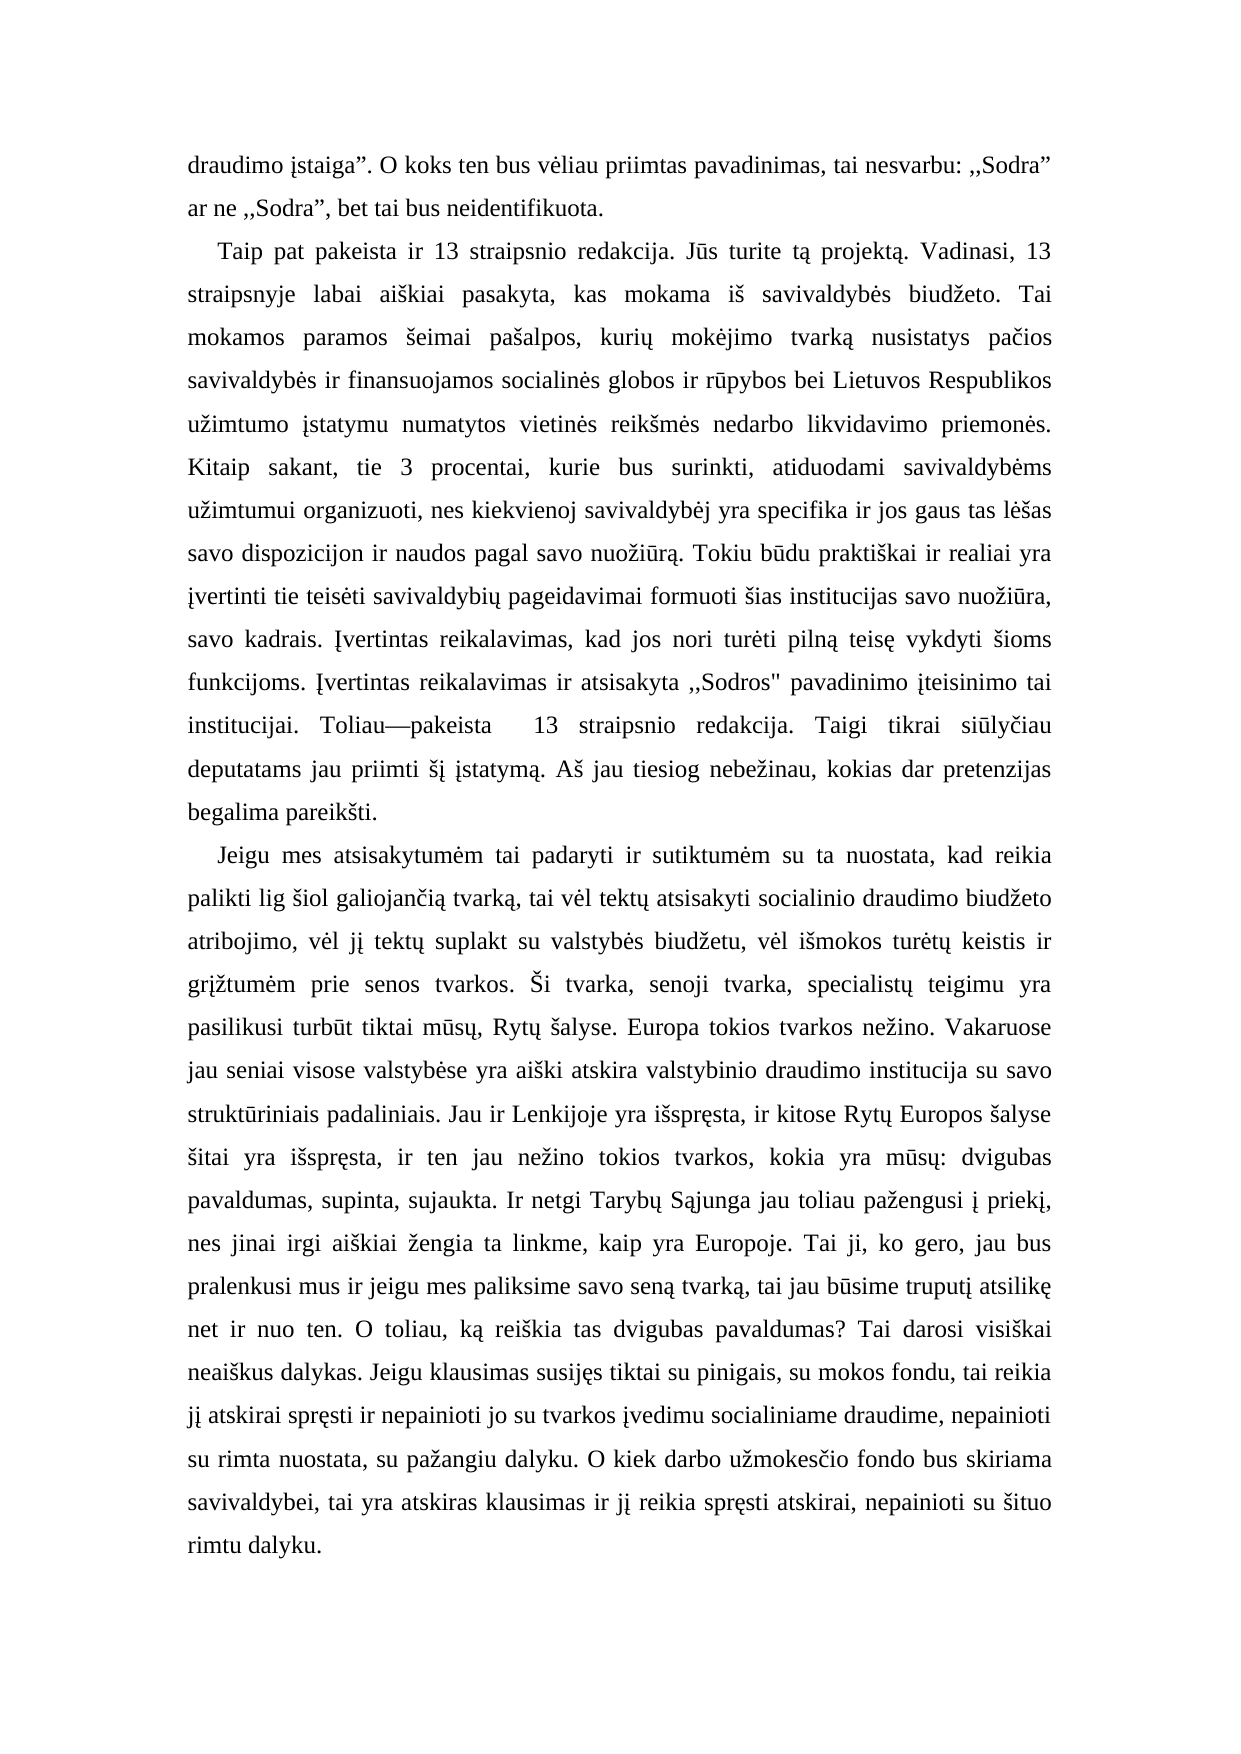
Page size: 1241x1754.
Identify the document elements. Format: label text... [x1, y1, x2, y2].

text Jeigu mes atsisakytumėm tai padaryti ir sutiktumėm su ta nuostata, kad reikia palikti lig šiol galiojančią tvarką, tai vėl tektų atsisakyti socialinio draudimo biudžeto atribojimo, vėl jį tektų suplakt su valstybės biudžetu, vėl išmokos turėtų keistis ir grįžtumėm prie senos tvarkos. Ši tvarka, senoji tvarka, specialistų teigimu yra pasilikusi turbūt tiktai mūsų, Rytų šalyse. Europa tokios tvarkos nežino. Vakaruose jau seniai visose valstybėse yra aiški atskira valstybinio draudimo institucija su savo struktūriniais padaliniais. Jau ir Lenkijoje yra išspręsta, ir kitose Rytų Europos šalyse šitai yra išspręsta, ir ten jau nežino tokios tvarkos, kokia yra mūsų: dvigubas pavaldumas, supinta, sujaukta. Ir netgi Tarybų Sąjunga jau toliau pažengusi į priekį, nes jinai irgi aiškiai žengia ta linkme, kaip yra Europoje. Tai ji, ko gero, jau bus pralenkusi mus ir jeigu mes paliksime savo seną tvarką, tai jau būsime truputį atsilikę net ir nuo ten. O toliau, ką reiškia tas dvigubas pavaldumas? Tai darosi visiškai neaiškus dalykas. Jeigu klausimas susijęs tiktai su pinigais, su mokos fondu, tai reikia jį atskirai spręsti ir nepainioti jo su tvarkos įvedimu socialiniame draudime, nepainioti su rimta nuostata, su pažangiu dalyku. O kiek darbo užmokesčio fondo bus skiriama savivaldybei, tai yra atskiras klausimas ir jį reikia spręsti atskirai, nepainioti su šituo rimtu dalyku. [187, 840, 1053, 1559]
text Taip pat pakeista ir 13 straipsnio redakcija. Jūs turite tą projektą. Vadinasi, 13 straipsnyje labai aiškiai pasakyta, kas mokama iš savivaldybės biudžeto. Tai mokamos paramos šeimai pašalpos, kurių mokėjimo tvarką nusistatys pačios savivaldybės ir finansuojamos socialinės globos ir rūpybos bei Lietuvos Respublikos užimtumo įstatymu numatytos vietinės reikšmės nedarbo likvidavimo priemonės. Kitaip sakant, tie 3 procentai, kurie bus surinkti, atiduodami savivaldybėms užimtumui organizuoti, nes kiekvienoj savivaldybėj yra specifika ir jos gaus tas lėšas savo dispozicijon ir naudos pagal savo nuožiūrą. Tokiu būdu praktiškai ir realiai yra įvertinti tie teisėti savivaldybių pageidavimai formuoti šias institucijas savo nuožiūra, savo kadrais. Įvertintas reikalavimas, kad jos nori turėti pilną teisę vykdyti šioms funkcijoms. Įvertintas reikalavimas ir atsisakyta ,,Sodros" pavadinimo įteisinimo tai institucijai. Toliau—pakeista 13 straipsnio redakcija. Taigi tikrai siūlyčiau deputatams jau priimti šį įstatymą. Aš jau tiesiog nebežinau, kokias dar pretenzijas begalima pareikšti. [187, 236, 1053, 826]
text draudimo įstaiga”. O koks ten bus vėliau priimtas pavadinimas, tai nesvarbu: ,,Sodra” ar ne ,,Sodra”, bet tai bus neidentifikuota. [187, 150, 1053, 222]
